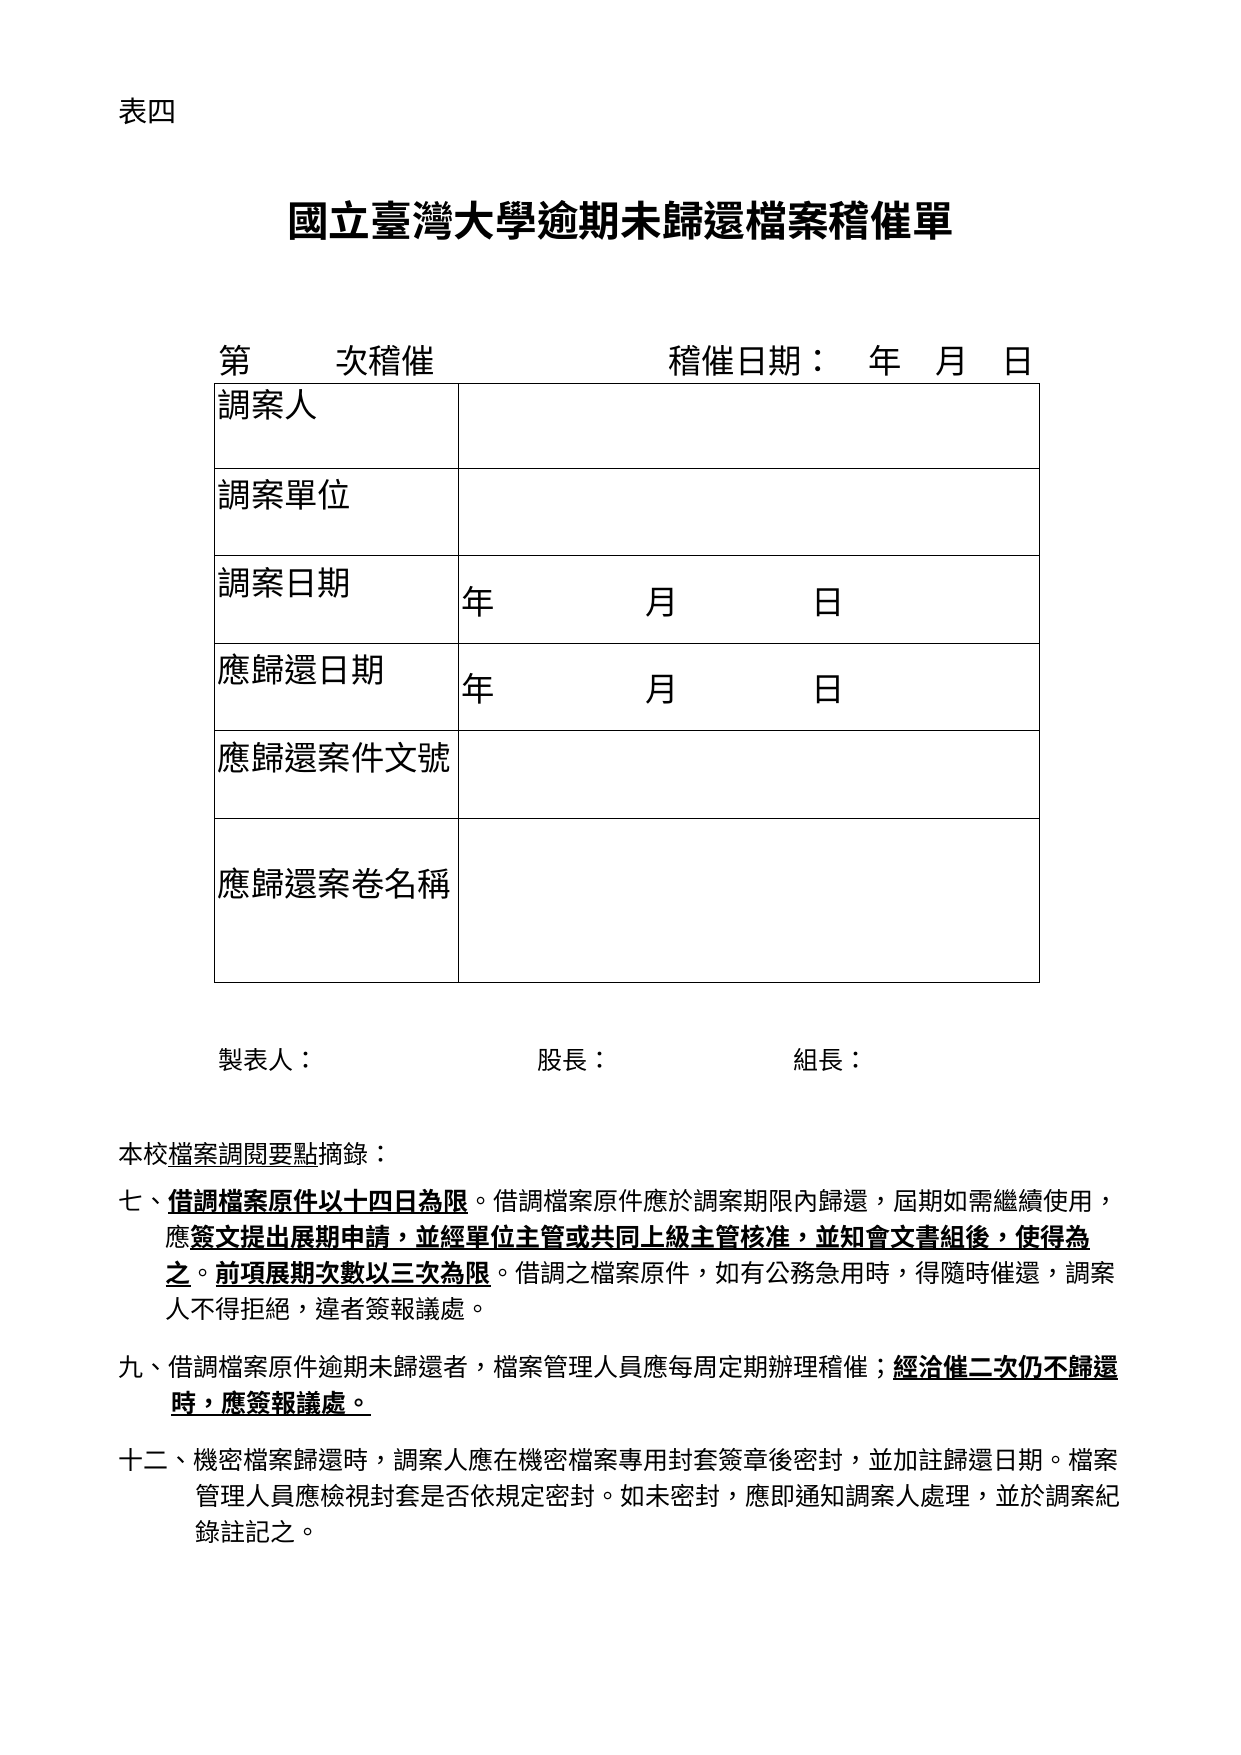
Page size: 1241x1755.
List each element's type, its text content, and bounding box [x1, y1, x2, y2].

text 第 次稽催 稽催日期： 年 月 日 [118, 335, 1122, 383]
text 製表人： 股長： 組長： [118, 1041, 1122, 1077]
text 本校檔案調閱要點摘錄： [118, 1134, 1122, 1171]
text 九、借調檔案原件逾期未歸還者，檔案管理人員應每周定期辦理稽催；經洽催二次仍不歸還時，應簽報議處。 [118, 1347, 1122, 1419]
text 國立臺灣大學逾期未歸還檔案稽催單 [118, 188, 1122, 249]
table_cell 調案單位 [215, 469, 458, 555]
table_cell 年 月 日 [459, 644, 1039, 730]
table_header 調案人 [215, 384, 458, 468]
text 十二、機密檔案歸還時，調案人應在機密檔案專用封套簽章後密封，並加註歸還日期。檔案管理人員應檢視封套是否依規定密封。如未密封，應即通知調案人處理，並於調案紀錄註記之。 [118, 1440, 1122, 1549]
text 七、借調檔案原件以十四日為限。借調檔案原件應於調案期限內歸還，屆期如需繼續使用，應簽文提出展期申請，並經單位主管或共同上級主管核准，並知會文書組後，使得為之。前項展期次數以三次為限。借調之檔案原件，如有公務急用時，得隨時催還，調案人不得拒絕，違者簽報議處。 [118, 1181, 1122, 1326]
table_cell [459, 819, 1039, 982]
table_cell [459, 731, 1039, 818]
table_cell [459, 469, 1039, 555]
table_cell 調案日期 [215, 556, 458, 643]
table_cell 應歸還日期 [215, 644, 458, 730]
text 表四 [118, 89, 1122, 131]
table_header [459, 384, 1039, 468]
table_cell 應歸還案件文號 [215, 731, 458, 818]
table_cell 年 月 日 [459, 556, 1039, 643]
table_cell 應歸還案卷名稱 [215, 819, 458, 982]
